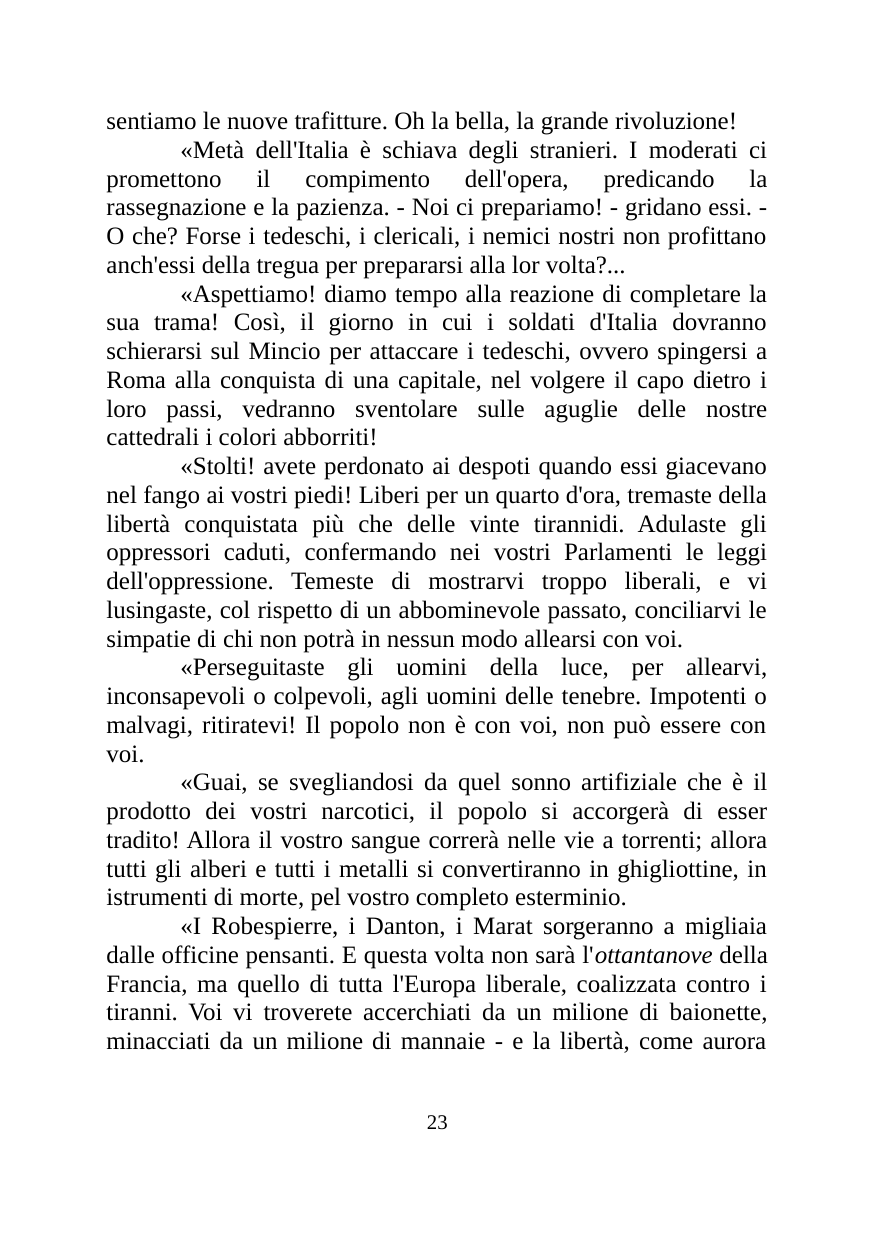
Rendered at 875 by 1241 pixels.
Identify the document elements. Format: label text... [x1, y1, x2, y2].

text «Perseguitaste gli uomini della luce, per allearvi, inconsapevoli o colpevoli, agli uomini delle tenebre. Impotenti o malvagi, ritiratevi! Il popolo non è con voi, non può essere con voi. [106, 652, 768, 767]
text «Metà dell'Italia è schiava degli stranieri. I moderati ci promettono il compimento dell'opera, predicando la rassegnazione e la pazienza. - Noi ci prepariamo! - gridano essi. - O che? Forse i tedeschi, i clericali, i nemici nostri non profittano anch'essi della tregua per prepararsi alla lor volta?... [106, 135, 768, 279]
text sentiamo le nuove trafitture. Oh la bella, la grande rivoluzione! [106, 106, 768, 135]
text «Aspettiamo! diamo tempo alla reazione di completare la sua trama! Così, il giorno in cui i soldati d'Italia dovranno schierarsi sul Mincio per attaccare i tedeschi, ovvero spingersi a Roma alla conquista di una capitale, nel volgere il capo dietro i loro passi, vedranno sventolare sulle aguglie delle nostre cattedrali i colori abborriti! [106, 279, 768, 451]
text «Guai, se svegliandosi da quel sonno artifiziale che è il prodotto dei vostri narcotici, il popolo si accorgerà di esser tradito! Allora il vostro sangue correrà nelle vie a torrenti; allora tutti gli alberi e tutti i metalli si convertiranno in ghigliottine, in istrumenti di morte, pel vostro completo esterminio. [106, 767, 768, 911]
text «Stolti! avete perdonato ai despoti quando essi giacevano nel fango ai vostri piedi! Liberi per un quarto d'ora, tremaste della libertà conquistata più che delle vinte tirannidi. Adulaste gli oppressori caduti, confermando nei vostri Parlamenti le leggi dell'oppressione. Temeste di mostrarvi troppo liberali, e vi lusingaste, col rispetto di un abbominevole passato, conciliarvi le simpatie di chi non potrà in nessun modo allearsi con voi. [106, 451, 768, 652]
text «I Robespierre, i Danton, i Marat sorgeranno a migliaia dalle officine pensanti. E questa volta non sarà l'ottantanove della Francia, ma quello di tutta l'Europa liberale, coalizzata contro i tiranni. Voi vi troverete accerchiati da un milione di baionette, minacciati da un milione di mannaie - e la libertà, come aurora [106, 911, 768, 1055]
